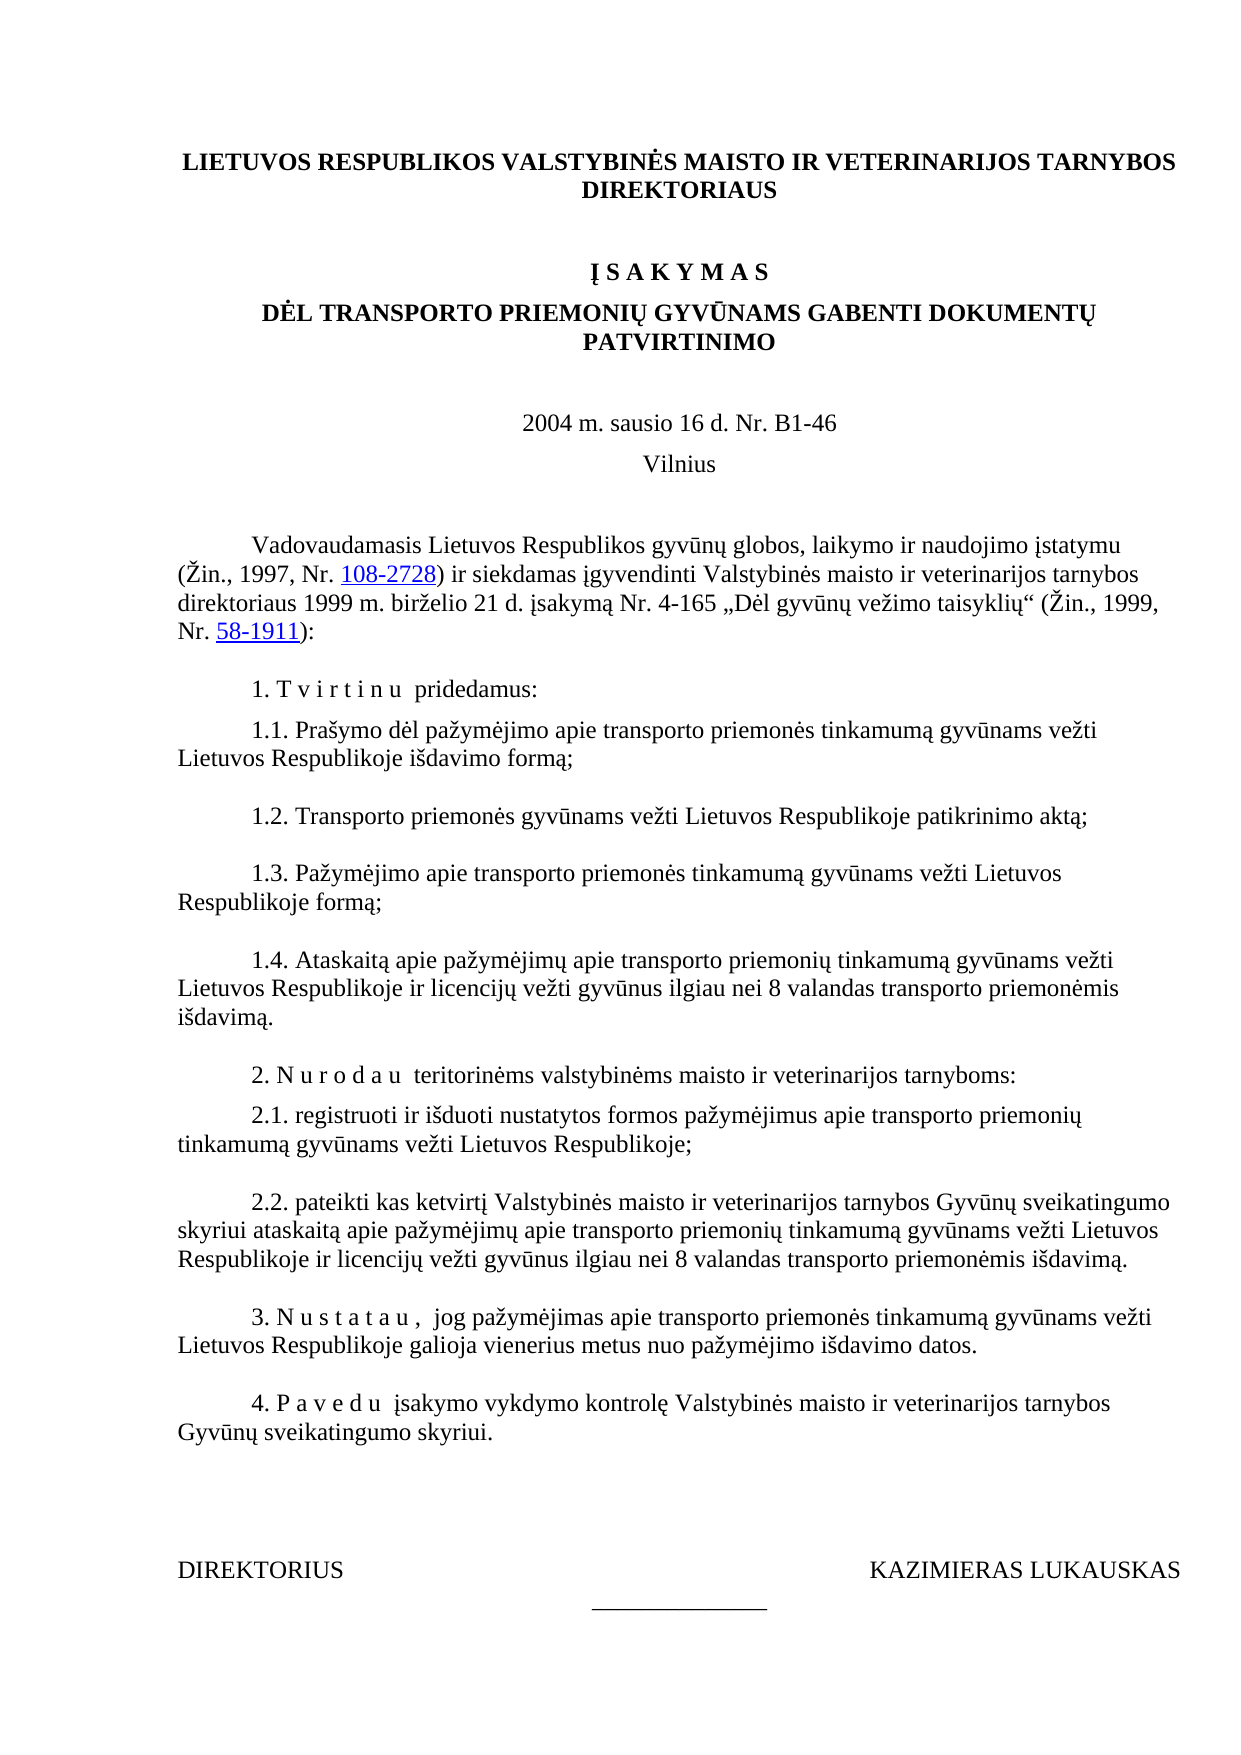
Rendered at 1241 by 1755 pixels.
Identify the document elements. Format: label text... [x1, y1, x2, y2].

text Vilnius [177, 449, 1181, 477]
text Vadovaudamasis Lietuvos Respublikos gyvūnų globos, laikymo ir naudojimo įstatymu (Žin., 1997, Nr. 108-2728) ir siekdamas įgyvendinti Valstybinės maisto ir veterinarijos tarnybos direktoriaus 1999 m. birželio 21 d. įsakymą Nr. 4-165 „Dėl gyvūnų vežimo taisyklių“ (Žin., 1999, Nr. 58-1911): [177, 530, 1181, 645]
text ______________ [177, 1584, 1181, 1613]
text DĖL TRANSPORTO PRIEMONIŲ GYVŪNAMS GABENTI DOKUMENTŲ PATVIRTINIMO [177, 298, 1181, 355]
text 1.4. Ataskaitą apie pažymėjimų apie transporto priemonių tinkamumą gyvūnams vežti Lietuvos Respublikoje ir licencijų vežti gyvūnus ilgiau nei 8 valandas transporto priemonėmis išdavimą. [177, 945, 1181, 1031]
text LIETUVOS RESPUBLIKOS VALSTYBINĖS MAISTO IR VETERINARIJOS TARNYBOS DIREKTORIAUS [177, 147, 1181, 204]
text 1. Tvirtinu pridedamus: [177, 674, 1181, 703]
text 2004 m. sausio 16 d. Nr. B1-46 [177, 408, 1181, 437]
text Direktorius Kazimieras Lukauskas [177, 1556, 1181, 1584]
text 2.1. registruoti ir išduoti nustatytos formos pažymėjimus apie transporto priemonių tinkamumą gyvūnams vežti Lietuvos Respublikoje; [177, 1100, 1181, 1158]
text 1.3. Pažymėjimo apie transporto priemonės tinkamumą gyvūnams vežti Lietuvos Respublikoje formą; [177, 858, 1181, 916]
text 1.2. Transporto priemonės gyvūnams vežti Lietuvos Respublikoje patikrinimo aktą; [177, 801, 1181, 830]
text 4. Pavedu įsakymo vykdymo kontrolę Valstybinės maisto ir veterinarijos tarnybos Gyvūnų sveikatingumo skyriui. [177, 1388, 1181, 1445]
text Į S A K Y M A S [177, 257, 1181, 286]
text 3. Nustatau, jog pažymėjimas apie transporto priemonės tinkamumą gyvūnams vežti Lietuvos Respublikoje galioja vienerius metus nuo pažymėjimo išdavimo datos. [177, 1302, 1181, 1359]
text 1.1. Prašymo dėl pažymėjimo apie transporto priemonės tinkamumą gyvūnams vežti Lietuvos Respublikoje išdavimo formą; [177, 715, 1181, 772]
text 2.2. pateikti kas ketvirtį Valstybinės maisto ir veterinarijos tarnybos Gyvūnų sveikatingumo skyriui ataskaitą apie pažymėjimų apie transporto priemonių tinkamumą gyvūnams vežti Lietuvos Respublikoje ir licencijų vežti gyvūnus ilgiau nei 8 valandas transporto priemonėmis išdavimą. [177, 1187, 1181, 1273]
text 2. Nurodau teritorinėms valstybinėms maisto ir veterinarijos tarnyboms: [177, 1060, 1181, 1088]
